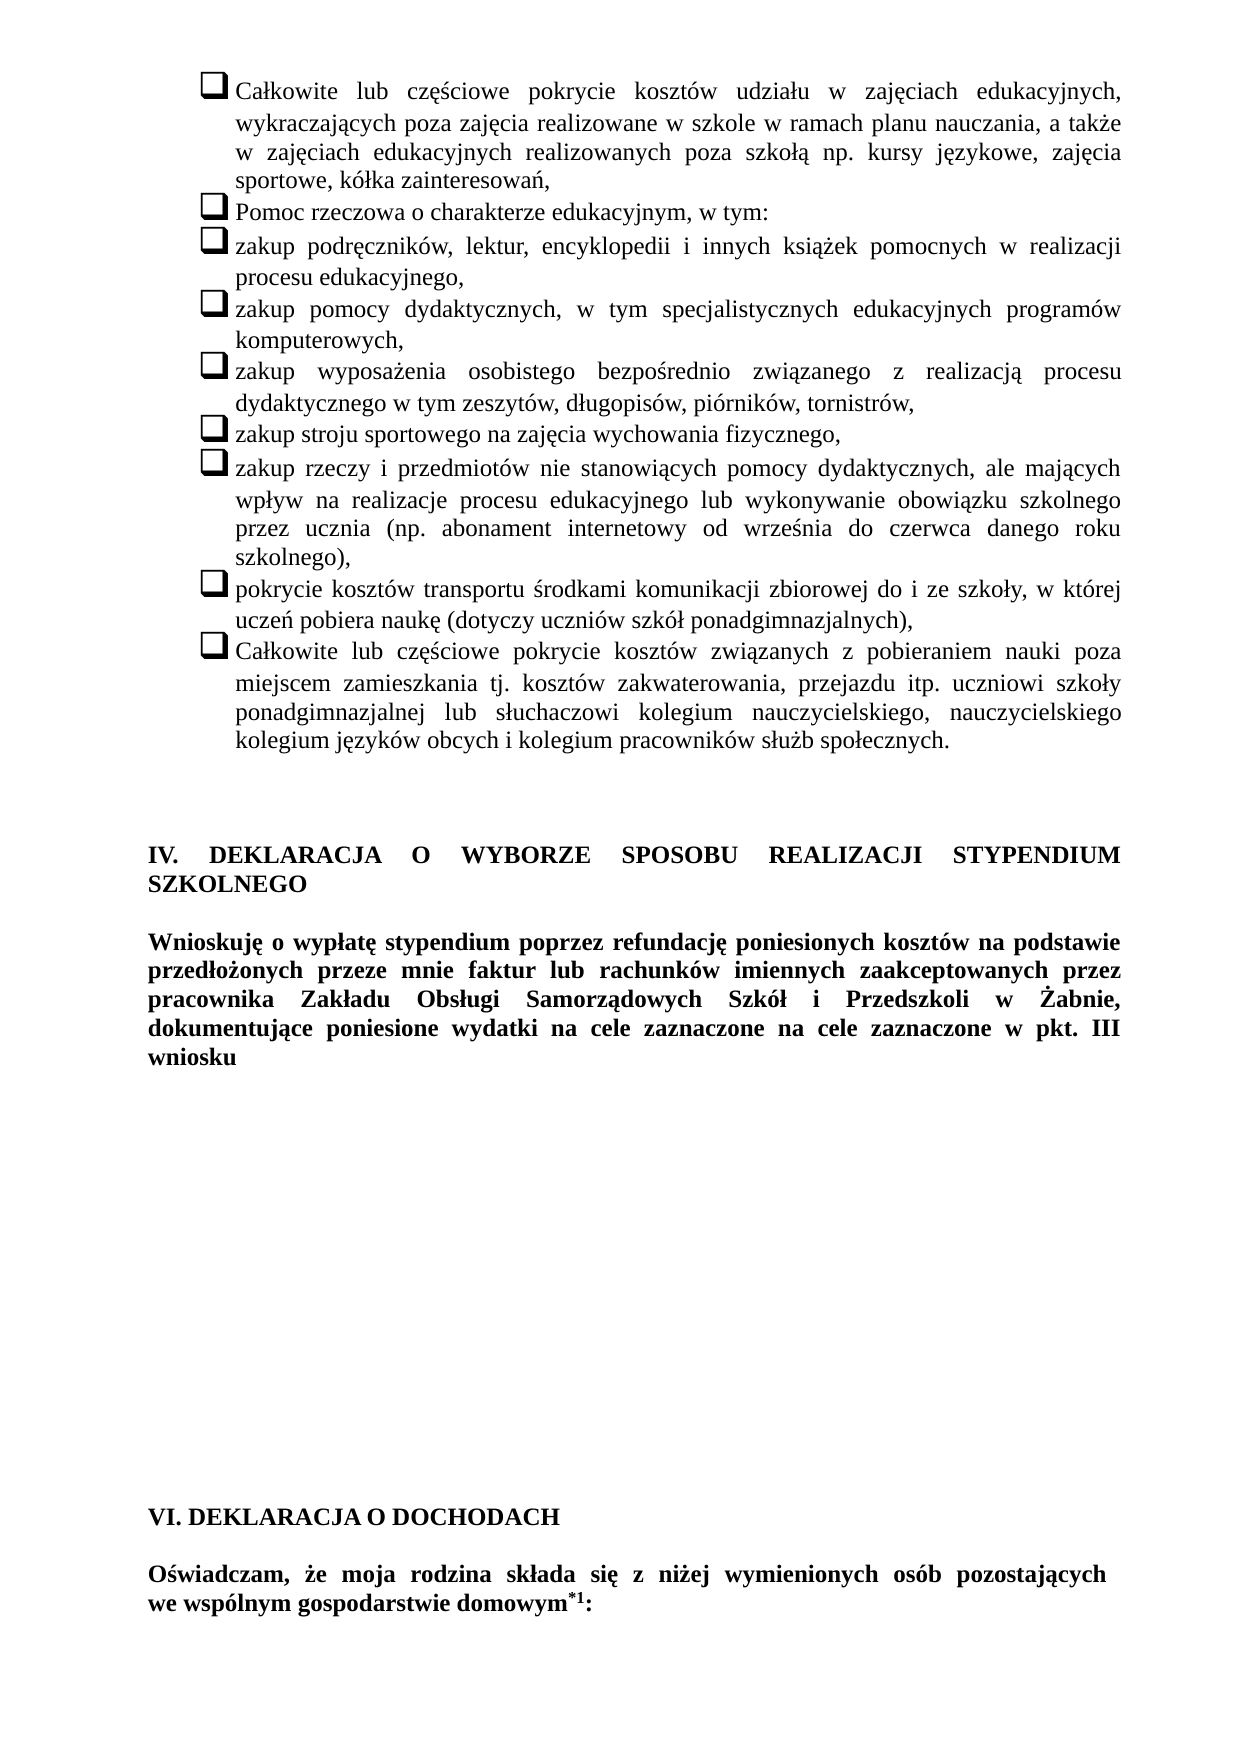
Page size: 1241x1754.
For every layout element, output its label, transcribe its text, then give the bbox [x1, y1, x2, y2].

list Całkowite lub częściowe pokrycie kosztów udziału w zajęciach edukacyjnych, wykraczających poza zajęcia realizowane w szkole w ramach planu nauczania, a także w zajęciach edukacyjnych realizowanych poza szkołą np. kursy językowe, zajęcia sportowe, kółka zainteresowań, [198, 74, 1122, 194]
list Pomoc rzeczowa o charakterze edukacyjnym, w tym: [198, 194, 1122, 228]
list zakup pomocy dydaktycznych, w tym specjalistycznych edukacyjnych programów komputerowych, [198, 291, 1122, 354]
text VI. DEKLARACJA O DOCHODACH [148, 1502, 1122, 1530]
list zakup wyposażenia osobistego bezpośrednio związanego z realizacją procesu dydaktycznego w tym zeszytów, długopisów, piórników, tornistrów, [198, 354, 1122, 417]
text IV. DEKLARACJA O WYBORZE SPOSOBU REALIZACJI STYPENDIUM SZKOLNEGO [148, 840, 1122, 898]
list zakup rzeczy i przedmiotów nie stanowiących pomocy dydaktycznych, ale mających wpływ na realizacje procesu edukacyjnego lub wykonywanie obowiązku szkolnego przez ucznia (np. abonament internetowy od września do czerwca danego roku szkolnego), [198, 451, 1122, 571]
list zakup podręczników, lektur, encyklopedii i innych książek pomocnych w realizacji procesu edukacyjnego, [198, 228, 1122, 291]
list Całkowite lub częściowe pokrycie kosztów związanych z pobieraniem nauki poza miejscem zamieszkania tj. kosztów zakwaterowania, przejazdu itp. uczniowi szkoły ponadgimnazjalnej lub słuchaczowi kolegium nauczycielskiego, nauczycielskiego kolegium języków obcych i kolegium pracowników służb społecznych. [198, 634, 1122, 754]
list pokrycie kosztów transportu środkami komunikacji zbiorowej do i ze szkoły, w której uczeń pobiera naukę (dotyczy uczniów szkół ponadgimnazjalnych), [198, 571, 1122, 634]
text Oświadczam, że moja rodzina składa się z niżej wymienionych osób pozostających we wspólnym gospodarstwie domowym*1: [148, 1559, 1122, 1617]
list zakup stroju sportowego na zajęcia wychowania fizycznego, [198, 417, 1122, 451]
text Wnioskuję o wypłatę stypendium poprzez refundację poniesionych kosztów na podstawie przedłożonych przeze mnie faktur lub rachunków imiennych zaakceptowanych przez pracownika Zakładu Obsługi Samorządowych Szkół i Przedszkoli w Żabnie, dokumentujące poniesione wydatki na cele zaznaczone na cele zaznaczone w pkt. III wniosku [148, 927, 1122, 1070]
